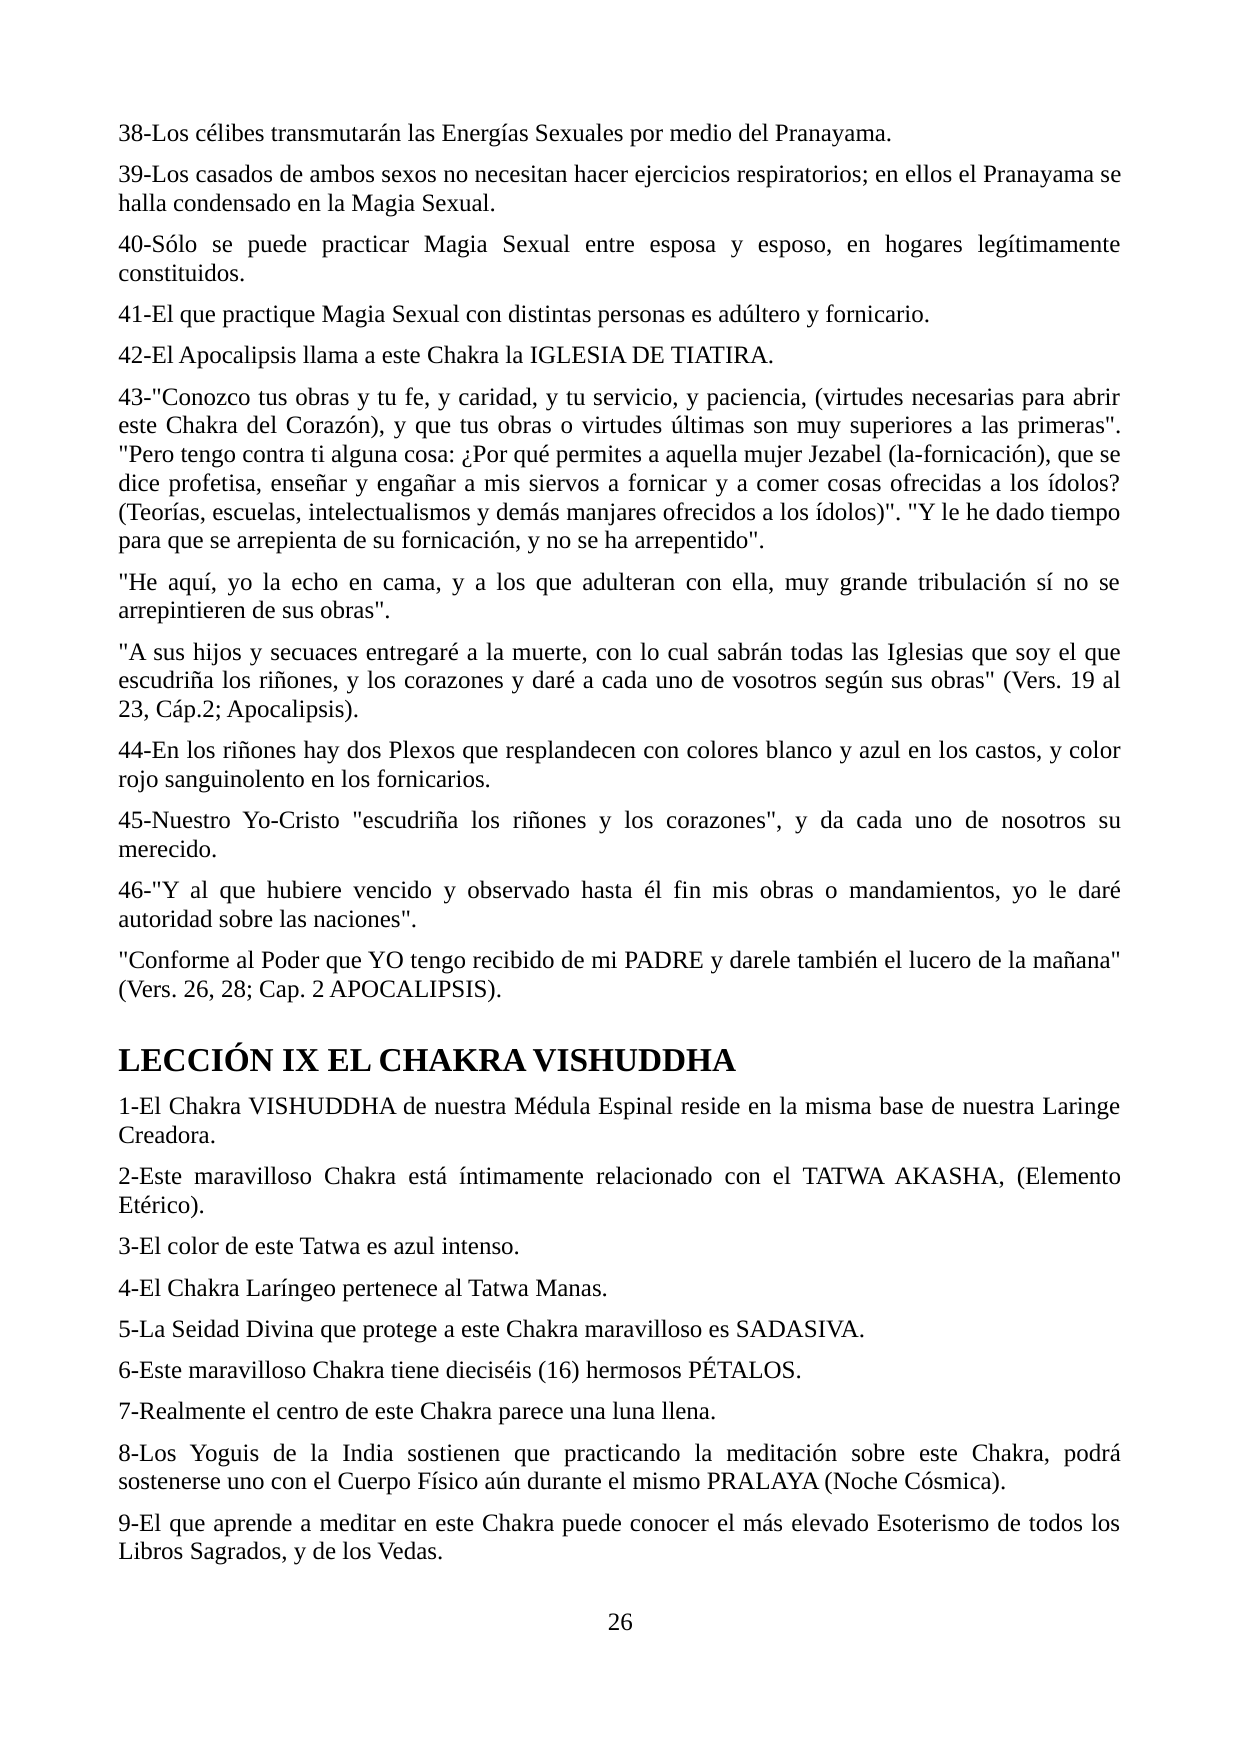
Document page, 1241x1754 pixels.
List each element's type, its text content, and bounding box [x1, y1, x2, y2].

text 1-El Chakra VISHUDDHA de nuestra Médula Espinal reside en la misma base de nuestra Laringe Creadora. [118, 1091, 1122, 1149]
text "Conforme al Poder que YO tengo recibido de mi PADRE y darele también el lucero de la mañana" (Vers. 26, 28; Cap. 2 APOCALIPSIS). [118, 946, 1122, 1003]
text 4-El Chakra Laríngeo pertenece al Tatwa Manas. [118, 1273, 1122, 1301]
text 46-"Y al que hubiere vencido y observado hasta él fin mis obras o mandamientos, yo le daré autoridad sobre las naciones". [118, 876, 1122, 933]
text 5-La Seidad Divina que protege a este Chakra maravilloso es SADASIVA. [118, 1314, 1122, 1343]
text 3-El color de este Tatwa es azul intenso. [118, 1231, 1122, 1260]
text 2-Este maravilloso Chakra está íntimamente relacionado con el TATWA AKASHA, (Elemento Etérico). [118, 1161, 1122, 1219]
text 42-El Apocalipsis llama a este Chakra la IGLESIA DE TIATIRA. [118, 341, 1122, 369]
text 9-El que aprende a meditar en este Chakra puede conocer el más elevado Esoterismo de todos los Libros Sagrados, y de los Vedas. [118, 1508, 1122, 1565]
text 45-Nuestro Yo-Cristo "escudriña los riñones y los corazones", y da cada uno de nosotros su merecido. [118, 806, 1122, 863]
text 40-Sólo se puede practicar Magia Sexual entre esposa y esposo, en hogares legítimamente constituidos. [118, 229, 1122, 287]
text 43-"Conozco tus obras y tu fe, y caridad, y tu servicio, y paciencia, (virtudes necesarias para abrir este Chakra del Corazón), y que tus obras o virtudes últimas son muy superiores a las primeras". "Pero tengo contra ti alguna cosa: ¿Por qué permites a aquella mujer Jezabel (la-fornicación), que se dice profetisa, enseñar y engañar a mis siervos a fornicar y a comer cosas ofrecidas a los ídolos? (Teorías, escuelas, intelectualismos y demás manjares ofrecidos a los ídolos)". "Y le he dado tiempo para que se arrepienta de su fornicación, y no se ha arrepentido". [118, 382, 1122, 554]
text 6-Este maravilloso Chakra tiene dieciséis (16) hermosos PÉTALOS. [118, 1355, 1122, 1384]
text 38-Los célibes transmutarán las Energías Sexuales por medio del Pranayama. [118, 118, 1122, 147]
text "A sus hijos y secuaces entregaré a la muerte, con lo cual sabrán todas las Iglesias que soy el que escudriña los riñones, y los corazones y daré a cada uno de vosotros según sus obras" (Vers. 19 al 23, Cáp.2; Apocalipsis). [118, 637, 1122, 723]
text 7-Realmente el centro de este Chakra parece una luna llena. [118, 1396, 1122, 1425]
text 44-En los riñones hay dos Plexos que resplandecen con colores blanco y azul en los castos, y color rojo sanguinolento en los fornicarios. [118, 736, 1122, 793]
text 8-Los Yoguis de la India sostienen que practicando la meditación sobre este Chakra, podrá sostenerse uno con el Cuerpo Físico aún durante el mismo PRALAYA (Noche Cósmica). [118, 1438, 1122, 1495]
subtitle LECCIÓN IX EL CHAKRA VISHUDDHA [118, 1041, 1122, 1079]
text 39-Los casados de ambos sexos no necesitan hacer ejercicios respiratorios; en ellos el Pranayama se halla condensado en la Magia Sexual. [118, 159, 1122, 217]
text 41-El que practique Magia Sexual con distintas personas es adúltero y fornicario. [118, 299, 1122, 328]
text "He aquí, yo la echo en cama, y a los que adulteran con ella, muy grande tribulación sí no se arrepintieren de sus obras". [118, 567, 1122, 624]
